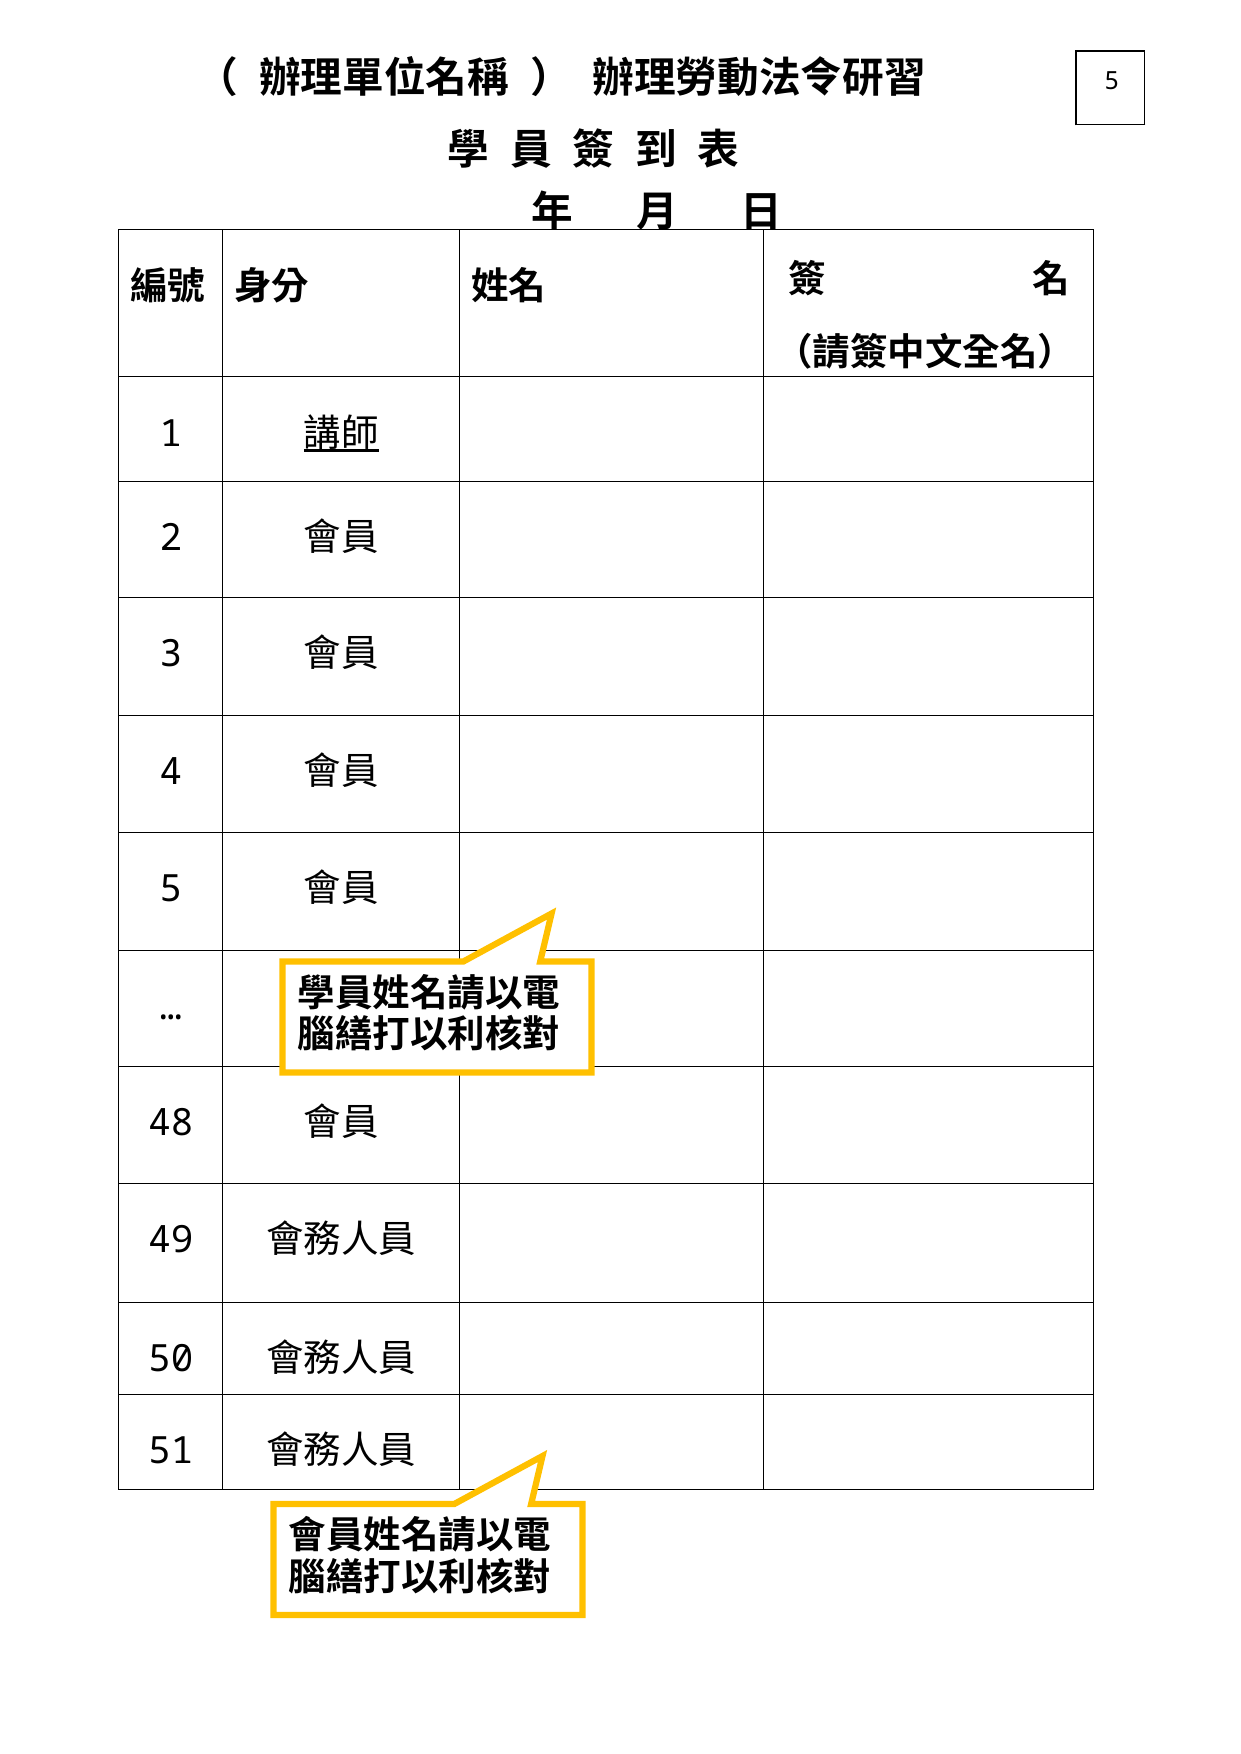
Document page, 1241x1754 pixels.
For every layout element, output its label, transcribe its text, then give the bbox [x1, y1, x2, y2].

table_header 編號 [119, 230, 222, 376]
table_cell [764, 1184, 1093, 1302]
table_cell 49 [119, 1184, 222, 1302]
table_cell [460, 1184, 763, 1302]
table_cell 會員 [223, 716, 459, 832]
text （ 辦理單位名稱 ） 辦理勞動法令研習 [89, 44, 1199, 104]
text 年 月 日 [89, 167, 1199, 229]
table_cell [460, 1067, 763, 1183]
table_cell 會務人員 [223, 1184, 459, 1302]
table_cell 1 [119, 377, 222, 481]
table_header 身分 [223, 230, 459, 376]
table_header 簽 名 （請簽中文全名） [764, 230, 1093, 376]
table_cell [764, 716, 1093, 832]
table_cell [460, 716, 763, 832]
table_cell 2 [119, 482, 222, 597]
table_cell 48 [119, 1067, 222, 1183]
table_cell 5 [119, 833, 222, 949]
table_cell [764, 951, 1093, 1066]
table_cell … [223, 951, 459, 1066]
table_cell 50 [119, 1303, 222, 1394]
text 5 [1092, 59, 1129, 97]
table_cell 4 [119, 716, 222, 832]
table_cell [764, 377, 1093, 481]
table_cell 會員 [223, 482, 459, 597]
table_cell [460, 598, 763, 715]
table_cell 會員 [223, 833, 459, 949]
table_cell [764, 482, 1093, 597]
table_cell 會員 [223, 1067, 459, 1183]
table_cell 會務人員 [223, 1395, 459, 1488]
table_cell 51 [119, 1395, 222, 1488]
text （ 辦理單位名稱 ） 辦理勞動法令研習 [1077, 52, 1144, 124]
table_cell … [119, 951, 222, 1066]
text 學 員 簽 到 表 [89, 104, 1199, 167]
table_cell [460, 1303, 763, 1394]
table_cell [460, 377, 763, 481]
table_cell [764, 598, 1093, 715]
table_cell [460, 482, 763, 597]
table_cell [764, 1067, 1093, 1183]
table_cell [764, 1303, 1093, 1394]
table_cell 講師 [223, 377, 459, 481]
table_cell 3 [119, 598, 222, 715]
table_cell 會員 [223, 598, 459, 715]
table_cell [764, 833, 1093, 949]
table_cell 會務人員 [223, 1303, 459, 1394]
table_header 姓名 [460, 230, 763, 376]
table_cell [460, 1395, 763, 1488]
table_cell [545, 951, 763, 1066]
table_cell [764, 1395, 1093, 1488]
table_cell [460, 833, 763, 949]
table_cell [460, 951, 474, 958]
